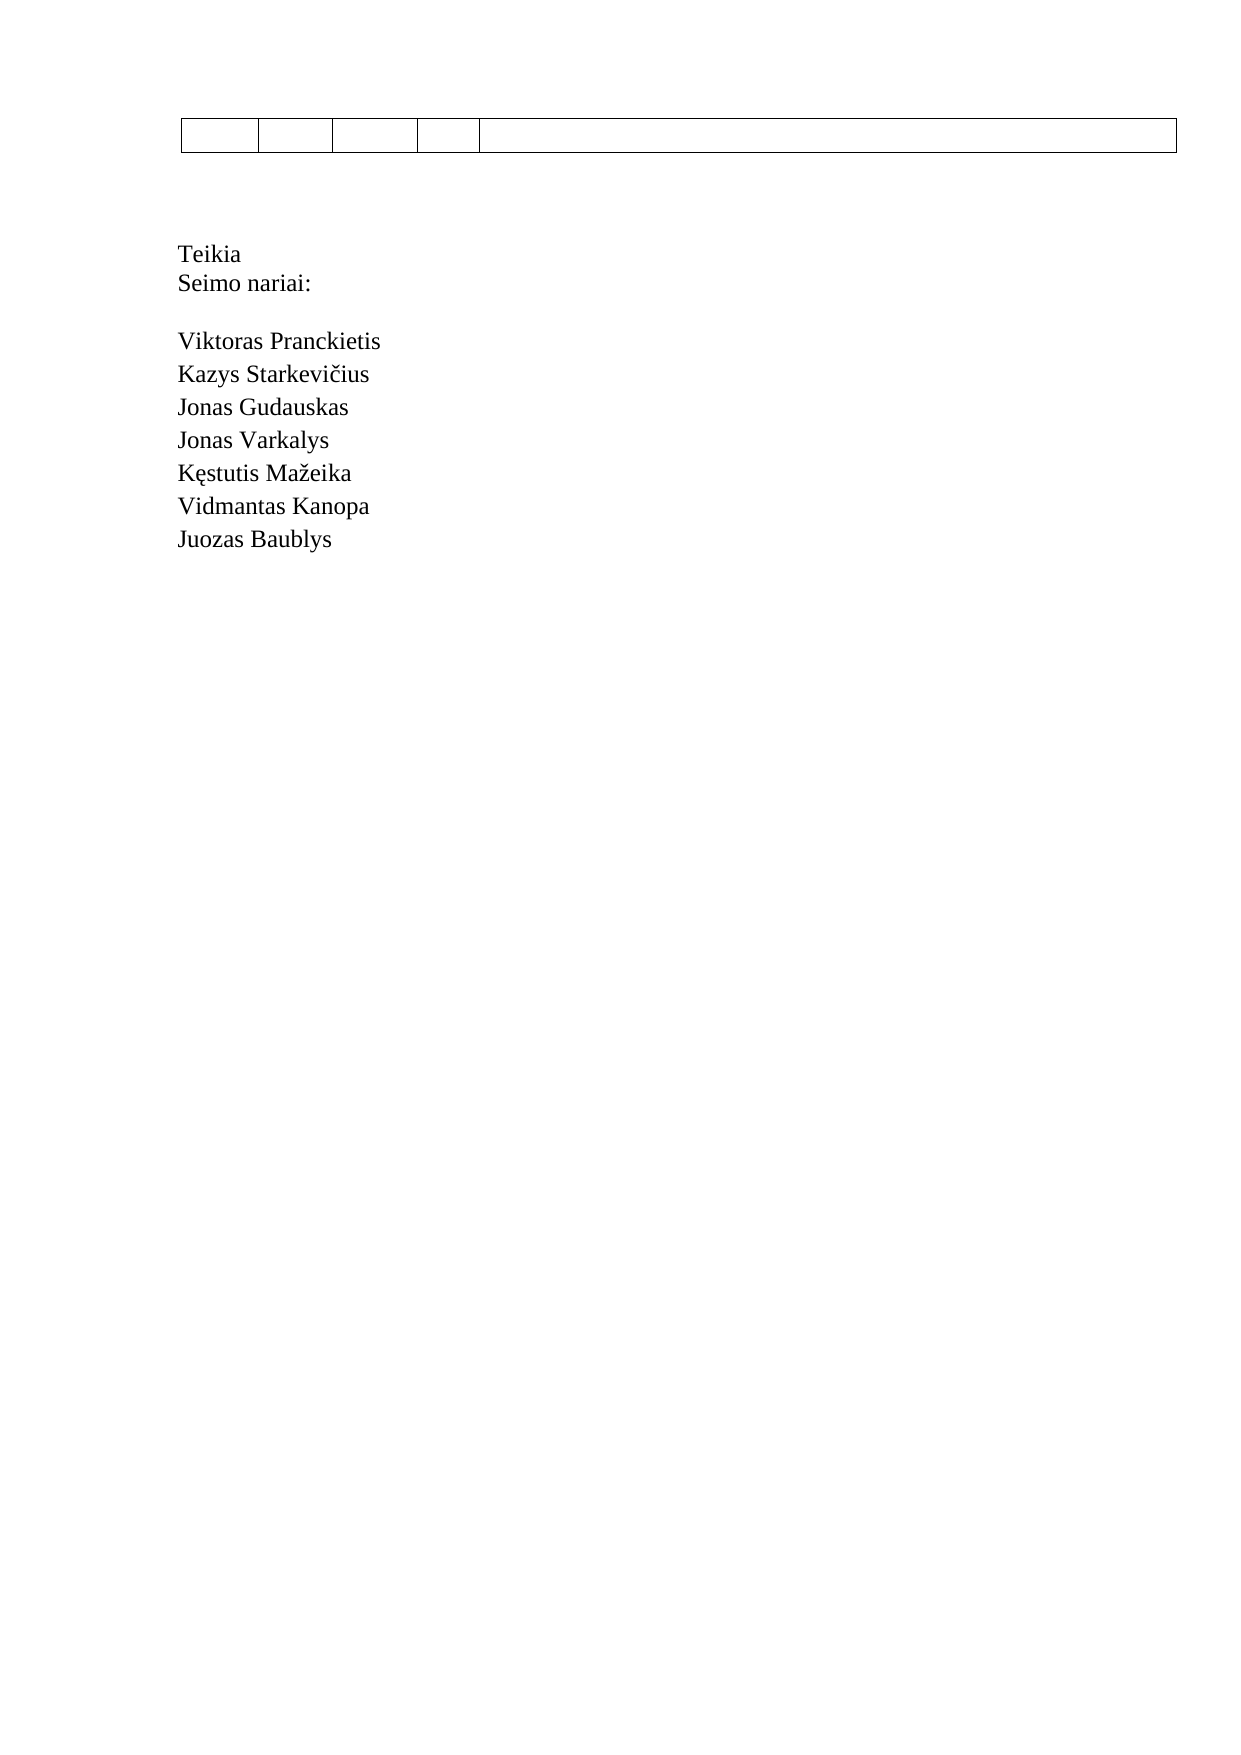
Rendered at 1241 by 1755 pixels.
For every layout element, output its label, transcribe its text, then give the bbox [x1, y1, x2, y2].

text Seimo nariai: [177, 268, 1181, 297]
text Viktoras Pranckietis [177, 326, 1181, 354]
text Jonas Varkalys [177, 425, 1181, 453]
text Teikia [177, 239, 1181, 268]
text Juozas Baublys [177, 524, 1181, 553]
table_cell [259, 119, 332, 152]
text Jonas Gudauskas [177, 392, 1181, 421]
table_cell [333, 119, 417, 152]
table_cell [182, 119, 258, 152]
table_cell [418, 119, 479, 152]
text Kęstutis Mažeika [177, 458, 1181, 487]
text Kazys Starkevičius [177, 359, 1181, 387]
text Vidmantas Kanopa [177, 491, 1181, 519]
